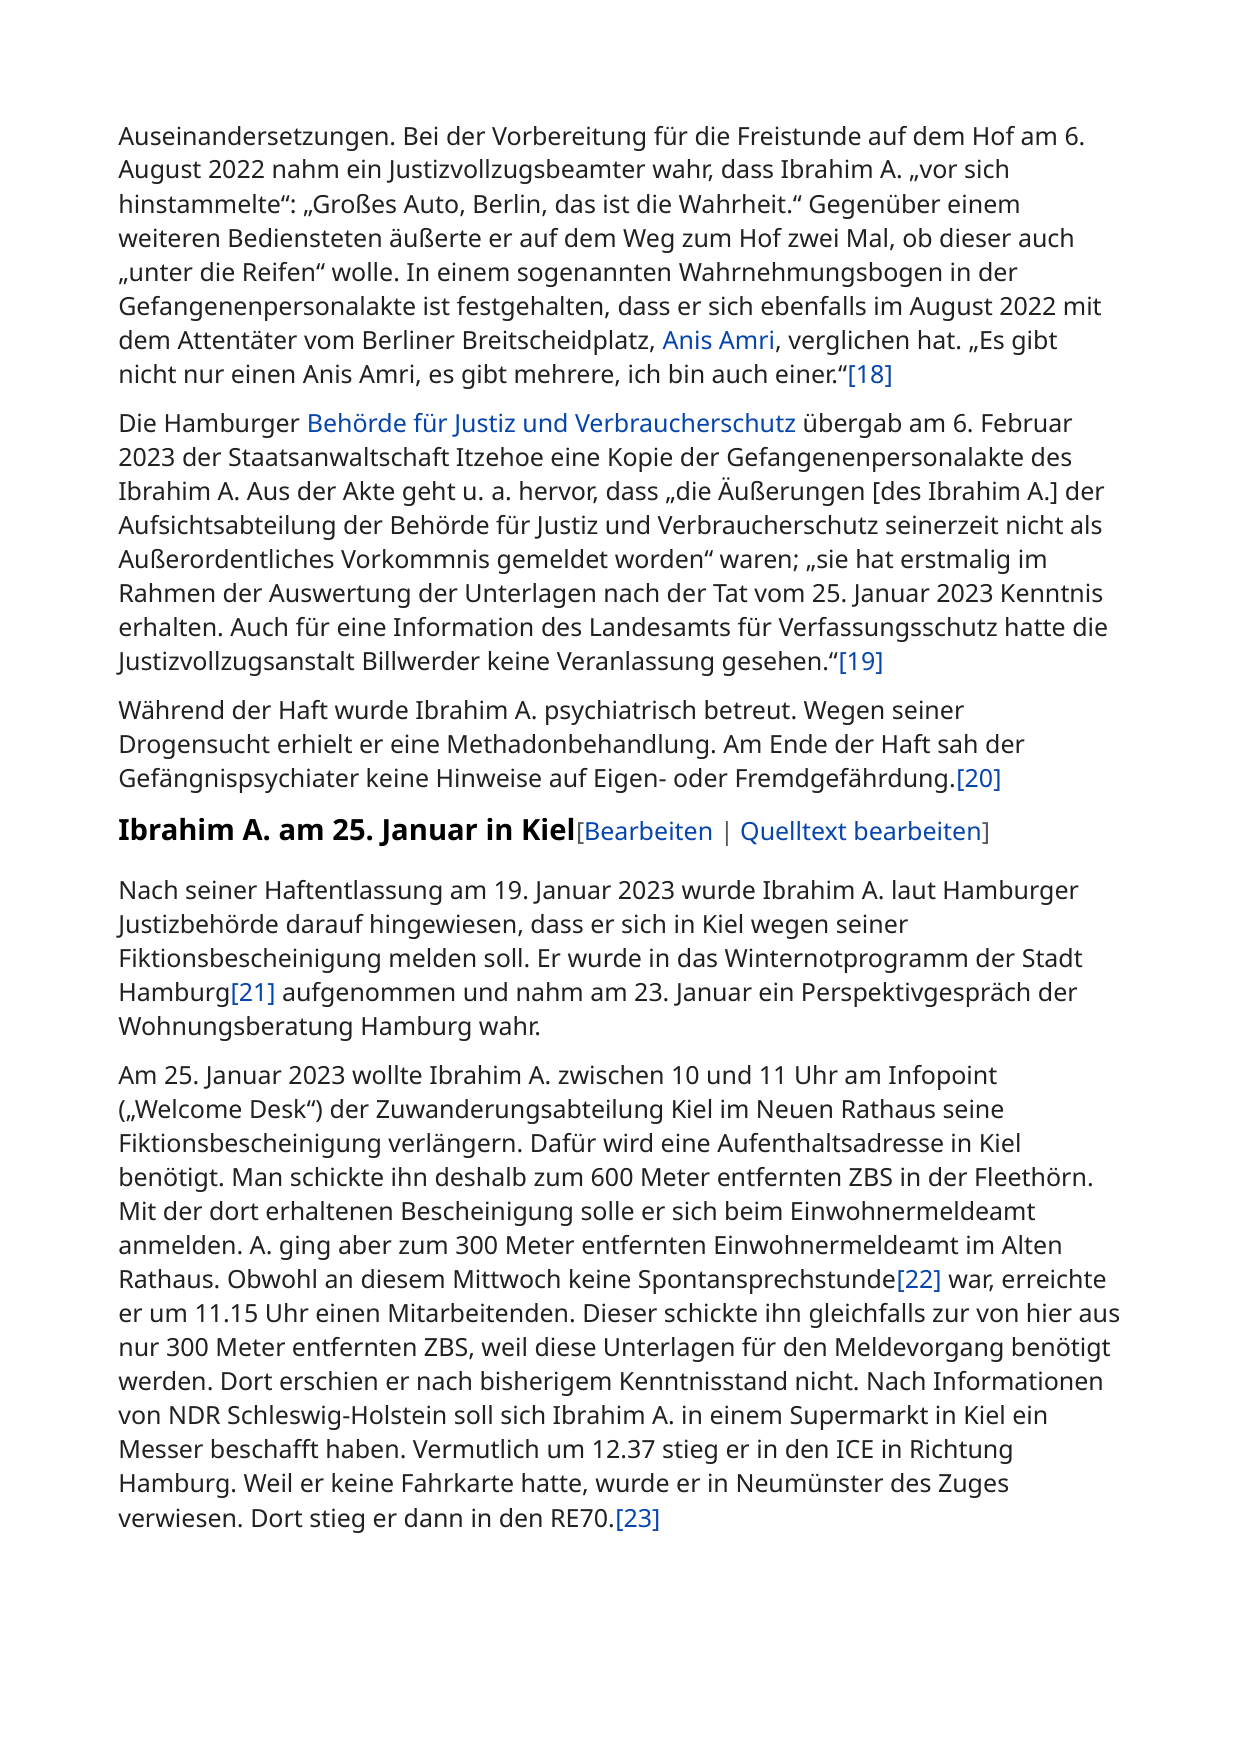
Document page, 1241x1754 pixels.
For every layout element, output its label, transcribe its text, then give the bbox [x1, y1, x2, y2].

text Nach seiner Haftentlassung am 19. Januar 2023 wurde Ibrahim A. laut Hamburger Justizbehörde darauf hingewiesen, dass er sich in Kiel wegen seiner Fiktionsbescheinigung melden soll. Er wurde in das Winternotprogramm der Stadt Hamburg[21] aufgenommen und nahm am 23. Januar ein Perspektivgespräch der Wohnungsberatung Hamburg wahr. [118, 872, 1122, 1043]
text Auseinandersetzungen. Bei der Vorbereitung für die Freistunde auf dem Hof am 6. August 2022 nahm ein Justizvollzugsbeamter wahr, dass Ibrahim A. „vor sich hinstammelte“: „Großes Auto, Berlin, das ist die Wahrheit.“ Gegenüber einem weiteren Bediensteten äußerte er auf dem Weg zum Hof zwei Mal, ob dieser auch „unter die Reifen“ wolle. In einem sogenannten Wahrnehmungsbogen in der Gefangenenpersonalakte ist festgehalten, dass er sich ebenfalls im August 2022 mit dem Attentäter vom Berliner Breitscheidplatz, Anis Amri, verglichen hat. „Es gibt nicht nur einen Anis Amri, es gibt mehrere, ich bin auch einer.“[18] [118, 118, 1122, 391]
text Während der Haft wurde Ibrahim A. psychiatrisch betreut. Wegen seiner Drogensucht erhielt er eine Methadonbehandlung. Am Ende der Haft sah der Gefängnispsychiater keine Hinweise auf Eigen- oder Fremdgefährdung.[20] [118, 692, 1122, 794]
subtitle Ibrahim A. am 25. Januar in Kiel[Bearbeiten | Quelltext bearbeiten] [118, 809, 1122, 849]
text Die Hamburger Behörde für Justiz und Verbraucherschutz übergab am 6. Februar 2023 der Staatsanwaltschaft Itzehoe eine Kopie der Gefangenenpersonalakte des Ibrahim A. Aus der Akte geht u. a. hervor, dass „die Äußerungen [des Ibrahim A.] der Aufsichtsabteilung der Behörde für Justiz und Verbraucherschutz seinerzeit nicht als Außerordentliches Vorkommnis gemeldet worden“ waren; „sie hat erstmalig im Rahmen der Auswertung der Unterlagen nach der Tat vom 25. Januar 2023 Kenntnis erhalten. Auch für eine Information des Landesamts für Verfassungsschutz hatte die Justizvollzugsanstalt Billwerder keine Veranlassung gesehen.“[19] [118, 405, 1122, 678]
text Am 25. Januar 2023 wollte Ibrahim A. zwischen 10 und 11 Uhr am Infopoint („Welcome Desk“) der Zuwanderungsabteilung Kiel im Neuen Rathaus seine Fiktionsbescheinigung verlängern. Dafür wird eine Aufenthaltsadresse in Kiel benötigt. Man schickte ihn deshalb zum 600 Meter entfernten ZBS in der Fleethörn. Mit der dort erhaltenen Bescheinigung solle er sich beim Einwohnermeldeamt anmelden. A. ging aber zum 300 Meter entfernten Einwohnermeldeamt im Alten Rathaus. Obwohl an diesem Mittwoch keine Spontansprechstunde[22] war, erreichte er um 11.15 Uhr einen Mitarbeitenden. Dieser schickte ihn gleichfalls zur von hier aus nur 300 Meter entfernten ZBS, weil diese Unterlagen für den Meldevorgang benötigt werden. Dort erschien er nach bisherigem Kenntnisstand nicht. Nach Informationen von NDR Schleswig-Holstein soll sich Ibrahim A. in einem Supermarkt in Kiel ein Messer beschafft haben. Vermutlich um 12.37 stieg er in den ICE in Richtung Hamburg. Weil er keine Fahrkarte hatte, wurde er in Neumünster des Zuges verwiesen. Dort stieg er dann in den RE70.[23] [118, 1057, 1122, 1534]
